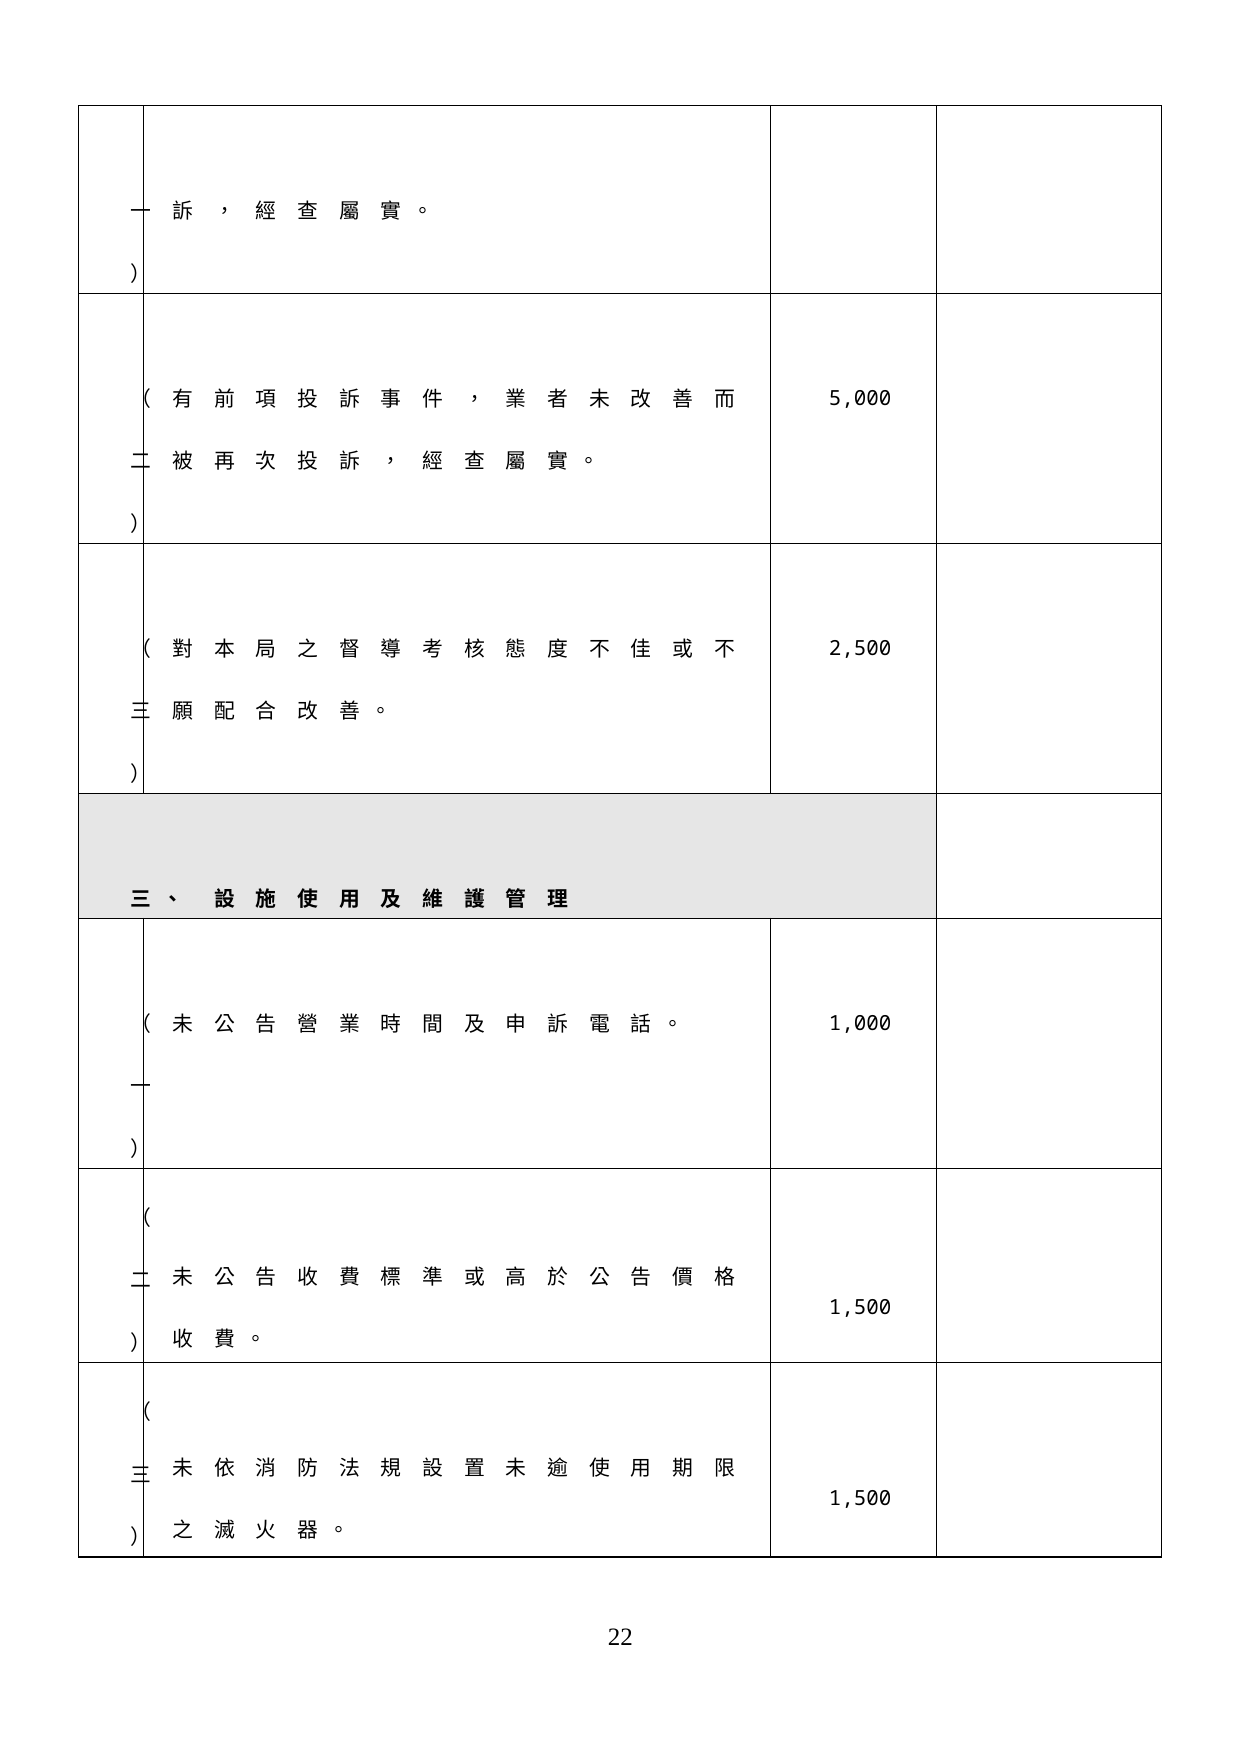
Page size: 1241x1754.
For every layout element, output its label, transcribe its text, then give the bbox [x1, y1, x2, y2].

table_cell [937, 106, 1161, 293]
table_cell （二） [79, 1169, 143, 1362]
table_cell （一） [79, 919, 143, 1168]
table_cell 5,000 [771, 294, 936, 543]
table_cell （一） [79, 106, 143, 293]
table_cell [937, 919, 1161, 1168]
table_cell [771, 106, 936, 293]
table_cell 三、設施使用及維護管理 [79, 794, 936, 918]
table_cell [937, 544, 1161, 793]
table_cell 未公告營業時間及申訴電話。 [144, 919, 770, 1168]
table_cell 1,500 [771, 1363, 936, 1556]
table_cell 2,500 [771, 544, 936, 793]
table_cell [937, 794, 1161, 918]
table_cell 有前項投訴事件，業者未改善而被再次投訴，經查屬實。 [144, 294, 770, 543]
table_cell 未公告收費標準或高於公告價格收費。 [144, 1169, 770, 1362]
table_cell [937, 1363, 1161, 1556]
table_cell 1,000 [771, 919, 936, 1168]
table_cell [937, 294, 1161, 543]
table_cell 對本局之督導考核態度不佳或不願配合改善。 [144, 544, 770, 793]
table_cell 服務人員態度不佳，遭民眾投訴，經查屬實。 [144, 106, 770, 293]
table_cell （三） [79, 1363, 143, 1556]
table_cell [937, 1169, 1161, 1362]
table_cell （三） [79, 544, 143, 793]
table_cell 1,500 [771, 1169, 936, 1362]
table_cell 未依消防法規設置未逾使用期限之滅火器。 [144, 1363, 770, 1556]
table_cell （二） [79, 294, 143, 543]
